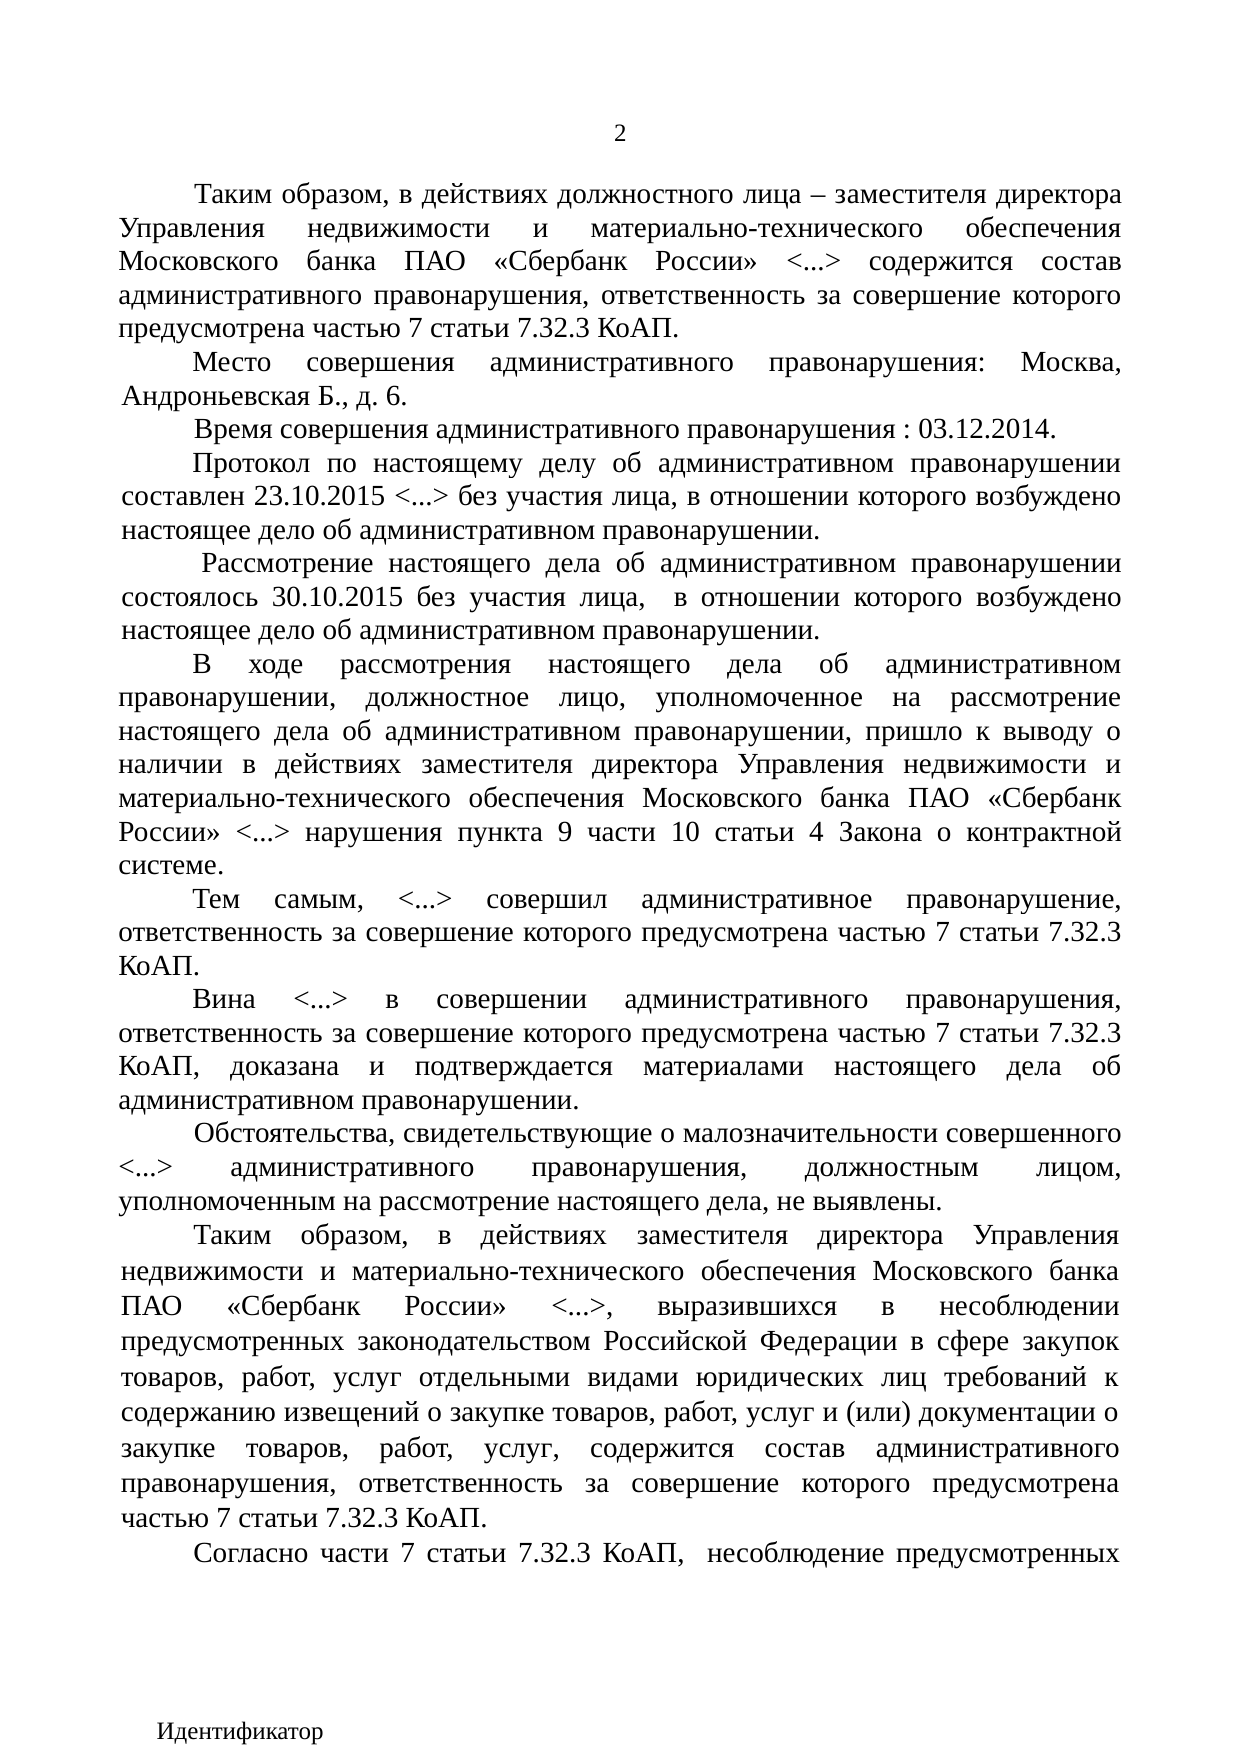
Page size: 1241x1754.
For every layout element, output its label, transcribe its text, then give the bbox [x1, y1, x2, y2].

text Рассмотрение настоящего дела об административном правонарушении состоялось 30.10.2015 без участия лица, в отношении которого возбуждено настоящее дело об административном правонарушении. [121, 545, 1122, 646]
text Обстоятельства, свидетельствующие о малозначительности совершенного <...> административного правонарушения, должностным лицом, уполномоченным на рассмотрение настоящего дела, не выявлены. [118, 1116, 1122, 1216]
text Тем самым, <...> совершил административное правонарушение, ответственность за совершение которого предусмотрена частью 7 статьи 7.32.3 КоАП. [118, 881, 1122, 981]
text Место совершения административного правонарушения: Москва, Андроньевская Б., д. 6. [121, 344, 1122, 411]
text Таким образом, в действиях заместителя директора Управления недвижимости и материально-технического обеспечения Московского банка ПАО «Сбербанк России» <...>, выразившихся в несоблюдении предусмотренных законодательством Российской Федерации в сфере закупок товаров, работ, услуг отдельными видами юридических лиц требований к содержанию извещений о закупке товаров, работ, услуг и (или) документации о закупке товаров, работ, услуг, содержится состав административного правонарушения, ответственность за совершение которого предусмотрена частью 7 статьи 7.32.3 КоАП. [121, 1216, 1120, 1535]
text Согласно части 7 статьи 7.32.3 КоАП, несоблюдение предусмотренных [120, 1535, 1120, 1568]
text Протокол по настоящему делу об административном правонарушении составлен 23.10.2015 <...> без участия лица, в отношении которого возбуждено настоящее дело об административном правонарушении. [121, 445, 1122, 545]
text Таким образом, в действиях должностного лица – заместителя директора Управления недвижимости и материально-технического обеспечения Московского банка ПАО «Сбербанк России» <...> содержится состав административного правонарушения, ответственность за совершение которого предусмотрена частью 7 статьи 7.32.3 КоАП. [118, 176, 1122, 344]
text Вина <...> в совершении административного правонарушения, ответственность за совершение которого предусмотрена частью 7 статьи 7.32.3 КоАП, доказана и подтверждается материалами настоящего дела об административном правонарушении. [118, 981, 1122, 1116]
text В ходе рассмотрения настоящего дела об административном правонарушении, должностное лицо, уполномоченное на рассмотрение настоящего дела об административном правонарушении, пришло к выводу о наличии в действиях заместителя директора Управления недвижимости и материально-технического обеспечения Московского банка ПАО «Сбербанк России» <...> нарушения пункта 9 части 10 статьи 4 Закона о контрактной системе. [118, 646, 1122, 881]
text Время совершения административного правонарушения : 03.12.2014. [121, 411, 1122, 445]
